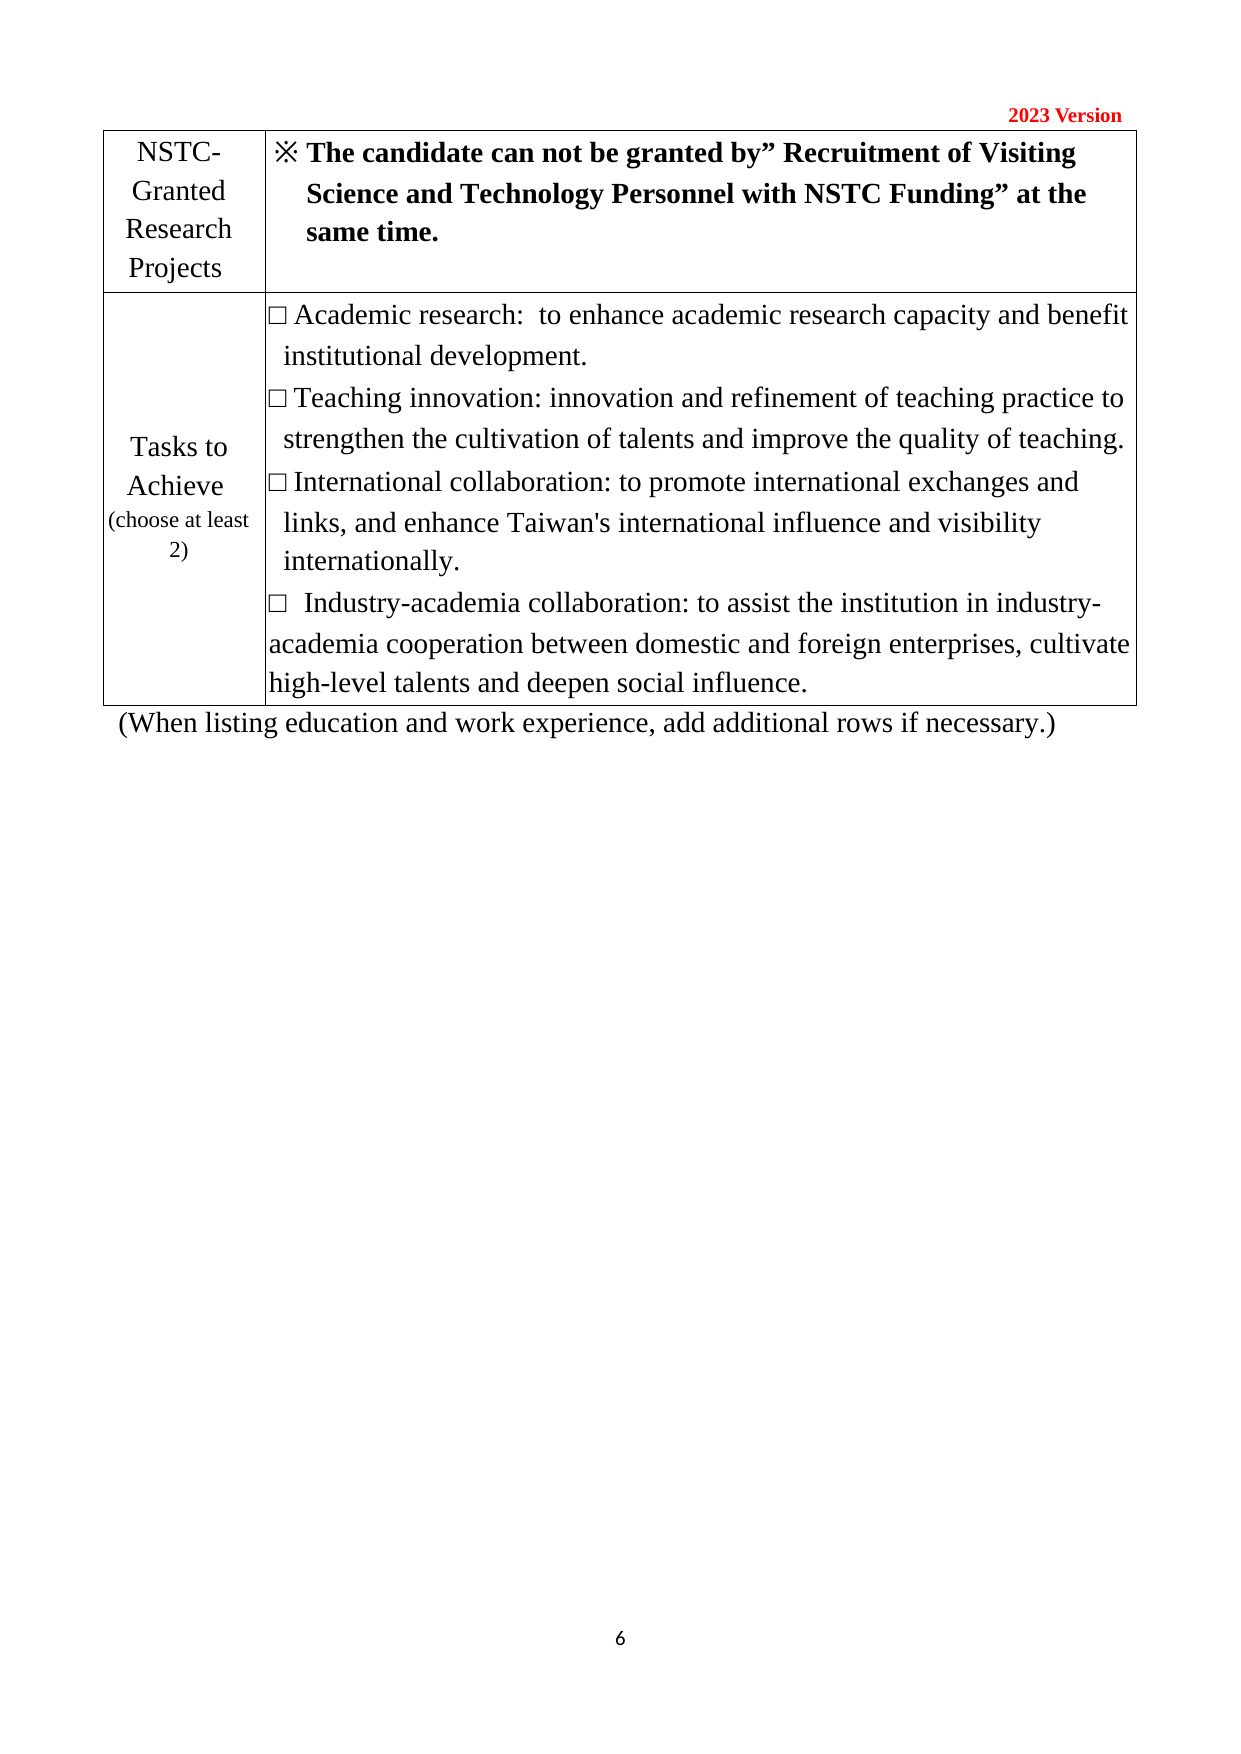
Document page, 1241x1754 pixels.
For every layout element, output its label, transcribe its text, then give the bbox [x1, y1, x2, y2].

text (When listing education and work experience, add additional rows if necessary.) [118, 706, 1122, 739]
table_cell NSTC-Granted Research Projects [104, 131, 265, 292]
table_cell □ No □ Yes, Project Title:________________________________ (e.g., 2030 Cross-Generation Young Scholars Program) The candidate can not be granted by” Recruitment of Visiting Science and Technology Personnel with NSTC Funding” at the same time. [266, 131, 1136, 292]
table_cell Tasks to Achieve (choose at least 2) [104, 293, 265, 704]
table_cell □ Academic research: to enhance academic research capacity and benefit institutional development. □ Teaching innovation: innovation and refinement of teaching practice to strengthen the cultivation of talents and improve the quality of teaching. □ International collaboration: to promote international exchanges and links, and enhance Taiwan's international influence and visibility internationally. □ Industry-academia collaboration: to assist the institution in industry-academia cooperation between domestic and foreign enterprises, cultivate high-level talents and deepen social influence. [266, 293, 1136, 704]
